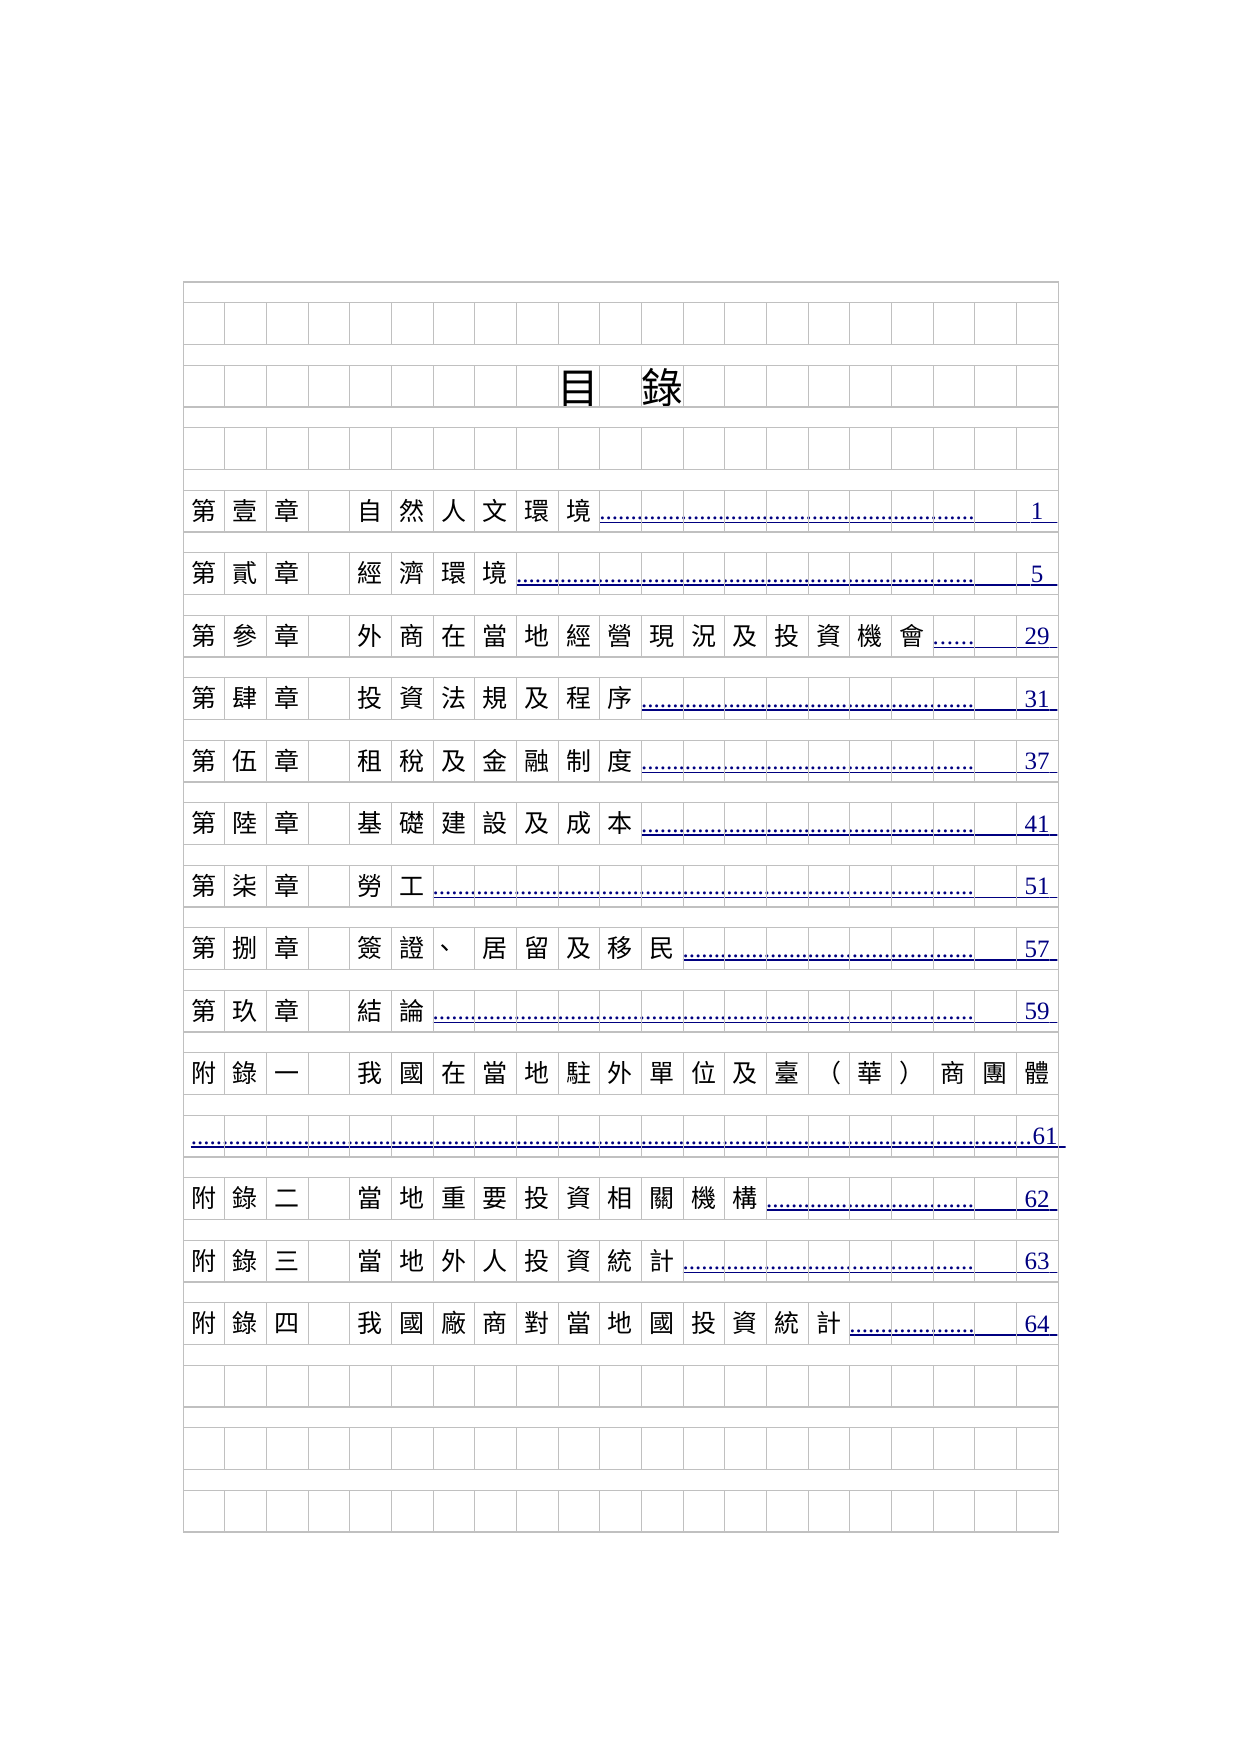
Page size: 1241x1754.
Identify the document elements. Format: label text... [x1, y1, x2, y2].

text 第貳章 經濟環境 5 [934, 586, 974, 594]
text 第陸章 基礎建設及成本 41 [642, 836, 683, 844]
text [225, 366, 266, 406]
text 第伍章 租稅及金融制度 37 [850, 773, 891, 781]
text 第肆章 投資法規及程序 31 [600, 678, 641, 719]
text 第肆章 投資法規及程序 31 [350, 678, 391, 719]
text 第柒章 勞工 51 [475, 898, 516, 906]
text 第柒章 勞工 51 [934, 866, 974, 897]
text 第貳章 經濟環境 5 [934, 553, 974, 584]
text 第貳章 經濟環境 5 [767, 553, 808, 584]
text 第柒章 勞工 51 [517, 898, 558, 906]
text 附錄四 我國廠商對當地國投資統計 64 [934, 1303, 974, 1334]
text 第陸章 基礎建設及成本 41 [225, 803, 266, 844]
text 第捌章 簽證、居留及移民 57 [975, 961, 1016, 969]
text 附錄一 我國在當地駐外單位及臺（華）商團體 61 [559, 1053, 599, 1094]
text 第壹章 自然人文環境 1 [600, 491, 641, 522]
text 第捌章 簽證、居留及移民 57 [184, 908, 1058, 927]
text 第陸章 基礎建設及成本 41 [1017, 803, 1058, 834]
text 附錄一 我國在當地駐外單位及臺（華）商團體 61 [267, 1116, 308, 1146]
text 第捌章 簽證、居留及移民 57 [642, 928, 683, 969]
text 附錄二 當地重要投資相關機構 62 [809, 1178, 849, 1209]
text 第柒章 勞工 51 [600, 898, 641, 906]
text 第捌章 簽證、居留及移民 57 [434, 928, 474, 969]
text 第肆章 投資法規及程序 31 [684, 711, 724, 719]
text 第陸章 基礎建設及成本 41 [809, 803, 849, 834]
text 附錄三 當地外人投資統計 63 [850, 1273, 891, 1281]
text 附錄三 當地外人投資統計 63 [184, 1241, 224, 1281]
text 附錄三 當地外人投資統計 63 [975, 1241, 1016, 1272]
text 第貳章 經濟環境 5 [475, 553, 516, 594]
text 第伍章 租稅及金融制度 37 [725, 741, 766, 772]
text 第伍章 租稅及金融制度 37 [309, 741, 349, 781]
text 第玖章 結論 59 [767, 1023, 808, 1031]
text 第貳章 經濟環境 5 [809, 553, 849, 584]
text 第壹章 自然人文環境 1 [684, 491, 724, 522]
text 附錄三 當地外人投資統計 63 [975, 1273, 1016, 1281]
text 附錄三 當地外人投資統計 63 [225, 1241, 266, 1281]
text 附錄一 我國在當地駐外單位及臺（華）商團體 61 [642, 1116, 683, 1146]
text 第貳章 經濟環境 5 [559, 586, 599, 594]
text 附錄四 我國廠商對當地國投資統計 64 [184, 1303, 224, 1344]
text 第玖章 結論 59 [225, 991, 266, 1031]
text 第玖章 結論 59 [309, 991, 349, 1031]
text 第柒章 勞工 51 [975, 866, 1016, 897]
text 第壹章 自然人文環境 1 [392, 491, 433, 531]
text 第貳章 經濟環境 5 [809, 586, 849, 594]
text 第玖章 結論 59 [725, 991, 766, 1022]
text [184, 345, 1058, 365]
text 第參章 外商在當地經營現況及投資機會 29 [850, 616, 891, 656]
text 第參章 外商在當地經營現況及投資機會 29 [184, 595, 1058, 615]
text 第玖章 結論 59 [475, 991, 516, 1022]
text 第玖章 結論 59 [642, 1023, 683, 1031]
text 第捌章 簽證、居留及移民 57 [225, 928, 266, 969]
text 第肆章 投資法規及程序 31 [559, 678, 599, 719]
text 第捌章 簽證、居留及移民 57 [809, 961, 849, 969]
text 第壹章 自然人文環境 1 [684, 523, 724, 531]
text 附錄二 當地重要投資相關機構 62 [642, 1178, 683, 1219]
text 附錄三 當地外人投資統計 63 [850, 1241, 891, 1272]
text 附錄二 當地重要投資相關機構 62 [934, 1178, 974, 1209]
text 附錄二 當地重要投資相關機構 62 [309, 1178, 349, 1219]
text 附錄一 我國在當地駐外單位及臺（華）商團體 61 [892, 1053, 933, 1094]
text 第捌章 簽證、居留及移民 57 [1017, 928, 1058, 959]
text 第貳章 經濟環境 5 [725, 586, 766, 594]
text 附錄一 我國在當地駐外單位及臺（華）商團體 61 [309, 1053, 349, 1094]
text 第壹章 自然人文環境 1 [767, 491, 808, 522]
text 第玖章 結論 59 [850, 1023, 891, 1031]
text 附錄二 當地重要投資相關機構 62 [184, 1178, 224, 1219]
text 第壹章 自然人文環境 1 [267, 491, 308, 531]
text 第參章 外商在當地經營現況及投資機會 29 [975, 616, 1016, 647]
text 附錄二 當地重要投資相關機構 62 [392, 1178, 433, 1219]
text 附錄四 我國廠商對當地國投資統計 64 [392, 1303, 433, 1344]
text 附錄一 我國在當地駐外單位及臺（華）商團體 61 [850, 1116, 891, 1146]
text 第貳章 經濟環境 5 [850, 586, 891, 594]
text [350, 366, 391, 406]
text 附錄一 我國在當地駐外單位及臺（華）商團體 61 [392, 1053, 433, 1094]
text [892, 366, 933, 406]
text 附錄四 我國廠商對當地國投資統計 64 [475, 1303, 516, 1344]
text 第肆章 投資法規及程序 31 [267, 678, 308, 719]
text 第肆章 投資法規及程序 31 [684, 678, 724, 709]
text [809, 366, 849, 406]
text 附錄三 當地外人投資統計 63 [267, 1241, 308, 1281]
text 附錄一 我國在當地駐外單位及臺（華）商團體 61 [934, 1116, 974, 1146]
text 第陸章 基礎建設及成本 41 [559, 803, 599, 844]
text 目 [559, 366, 599, 406]
text 附錄三 當地外人投資統計 63 [767, 1241, 808, 1272]
text 第陸章 基礎建設及成本 41 [309, 803, 349, 844]
text 第伍章 租稅及金融制度 37 [600, 741, 641, 781]
text 第伍章 租稅及金融制度 37 [184, 741, 224, 781]
text 第柒章 勞工 51 [642, 866, 683, 897]
text 第陸章 基礎建設及成本 41 [475, 803, 516, 844]
text 第陸章 基礎建設及成本 41 [850, 803, 891, 834]
text 附錄三 當地外人投資統計 63 [934, 1241, 974, 1272]
text 第貳章 經濟環境 5 [725, 553, 766, 584]
text 第伍章 租稅及金融制度 37 [934, 741, 974, 772]
text 附錄三 當地外人投資統計 63 [517, 1241, 558, 1281]
text 第壹章 自然人文環境 1 [892, 491, 933, 522]
text 第捌章 簽證、居留及移民 57 [975, 928, 1016, 959]
text 第玖章 結論 59 [642, 991, 683, 1022]
text 第貳章 經濟環境 5 [517, 553, 558, 584]
text 第壹章 自然人文環境 1 [767, 523, 808, 531]
text 第伍章 租稅及金融制度 37 [434, 741, 474, 781]
text 附錄四 我國廠商對當地國投資統計 64 [1017, 1303, 1058, 1334]
text [725, 366, 766, 406]
text 附錄二 當地重要投資相關機構 62 [975, 1178, 1016, 1209]
text 第貳章 經濟環境 5 [517, 586, 558, 594]
text 第貳章 經濟環境 5 [975, 586, 1016, 594]
text 附錄三 當地外人投資統計 63 [642, 1241, 683, 1281]
text 第參章 外商在當地經營現況及投資機會 29 [392, 616, 433, 656]
text 第參章 外商在當地經營現況及投資機會 29 [725, 616, 766, 656]
text 第貳章 經濟環境 5 [850, 553, 891, 584]
text 附錄二 當地重要投資相關機構 62 [725, 1178, 766, 1219]
text 第貳章 經濟環境 5 [392, 553, 433, 594]
text 第玖章 結論 59 [184, 970, 1058, 990]
text 第柒章 勞工 51 [725, 866, 766, 897]
text 第伍章 租稅及金融制度 37 [809, 773, 849, 781]
text 第伍章 租稅及金融制度 37 [184, 720, 1058, 740]
text 第參章 外商在當地經營現況及投資機會 29 [184, 616, 224, 656]
text [975, 366, 1016, 406]
text 附錄二 當地重要投資相關機構 62 [767, 1178, 808, 1209]
text 附錄二 當地重要投資相關機構 62 [559, 1178, 599, 1219]
text 附錄一 我國在當地駐外單位及臺（華）商團體 61 [475, 1116, 516, 1146]
text 第伍章 租稅及金融制度 37 [767, 773, 808, 781]
text 第陸章 基礎建設及成本 41 [184, 783, 1058, 802]
text 第捌章 簽證、居留及移民 57 [767, 961, 808, 969]
text 第柒章 勞工 51 [767, 898, 808, 906]
text 附錄三 當地外人投資統計 63 [684, 1273, 724, 1281]
text 附錄一 我國在當地駐外單位及臺（華）商團體 61 [809, 1116, 849, 1146]
text 第壹章 自然人文環境 1 [892, 523, 933, 531]
text [475, 366, 516, 406]
text 附錄二 當地重要投資相關機構 62 [475, 1178, 516, 1219]
text 附錄四 我國廠商對當地國投資統計 64 [517, 1303, 558, 1344]
text 第貳章 經濟環境 5 [642, 553, 683, 584]
text 第肆章 投資法規及程序 31 [1017, 711, 1058, 719]
text 附錄一 我國在當地駐外單位及臺（華）商團體 61 [434, 1116, 474, 1146]
text 第柒章 勞工 51 [809, 866, 849, 897]
text 第貳章 經濟環境 5 [309, 553, 349, 594]
text 第捌章 簽證、居留及移民 57 [600, 928, 641, 969]
text 附錄一 我國在當地駐外單位及臺（華）商團體 61 [517, 1053, 558, 1094]
text 第柒章 勞工 51 [309, 866, 349, 906]
text 第伍章 租稅及金融制度 37 [1017, 773, 1058, 781]
text 第參章 外商在當地經營現況及投資機會 29 [642, 616, 683, 656]
text 第貳章 經濟環境 5 [767, 586, 808, 594]
text 第捌章 簽證、居留及移民 57 [392, 928, 433, 969]
text 附錄一 我國在當地駐外單位及臺（華）商團體 61 [809, 1053, 849, 1094]
text 第柒章 勞工 51 [850, 866, 891, 897]
text 附錄四 我國廠商對當地國投資統計 64 [184, 1283, 1058, 1302]
text 第伍章 租稅及金融制度 37 [975, 741, 1016, 772]
text 第柒章 勞工 51 [559, 898, 599, 906]
text [850, 366, 891, 406]
text [434, 366, 474, 406]
text 第陸章 基礎建設及成本 41 [934, 803, 974, 834]
text 第柒章 勞工 51 [725, 898, 766, 906]
text 第陸章 基礎建設及成本 41 [1017, 836, 1058, 844]
text 第壹章 自然人文環境 1 [225, 491, 266, 531]
text 附錄一 我國在當地駐外單位及臺（華）商團體 61 [600, 1053, 641, 1094]
text 第伍章 租稅及金融制度 37 [350, 741, 391, 781]
text 第玖章 結論 59 [892, 991, 933, 1022]
text 第陸章 基礎建設及成本 41 [684, 803, 724, 834]
text 附錄四 我國廠商對當地國投資統計 64 [850, 1303, 891, 1334]
text 附錄三 當地外人投資統計 63 [684, 1241, 724, 1272]
text 第伍章 租稅及金融制度 37 [684, 773, 724, 781]
text 第柒章 勞工 51 [892, 866, 933, 897]
text 附錄三 當地外人投資統計 63 [475, 1241, 516, 1281]
text 第柒章 勞工 51 [600, 866, 641, 897]
text 附錄四 我國廠商對當地國投資統計 64 [309, 1303, 349, 1344]
text 第肆章 投資法規及程序 31 [892, 678, 933, 709]
text 第壹章 自然人文環境 1 [642, 523, 683, 531]
text 第玖章 結論 59 [850, 991, 891, 1022]
text 第壹章 自然人文環境 1 [309, 491, 349, 531]
text 第玖章 結論 59 [934, 1023, 974, 1031]
text 第玖章 結論 59 [892, 1023, 933, 1031]
text 第參章 外商在當地經營現況及投資機會 29 [350, 616, 391, 656]
text 附錄二 當地重要投資相關機構 62 [892, 1178, 933, 1209]
text 附錄三 當地外人投資統計 63 [184, 1220, 1058, 1240]
text 第壹章 自然人文環境 1 [559, 491, 599, 531]
text 第貳章 經濟環境 5 [600, 586, 641, 594]
text 第玖章 結論 59 [975, 991, 1016, 1022]
text 第柒章 勞工 51 [850, 898, 891, 906]
text 第玖章 結論 59 [809, 991, 849, 1022]
text 附錄一 我國在當地駐外單位及臺（華）商團體 61 [725, 1116, 766, 1146]
text 第玖章 結論 59 [809, 1023, 849, 1031]
text 第貳章 經濟環境 5 [975, 553, 1016, 584]
text 第貳章 經濟環境 5 [600, 553, 641, 584]
text 第玖章 結論 59 [350, 991, 391, 1031]
text 第玖章 結論 59 [975, 1023, 1016, 1031]
text 第陸章 基礎建設及成本 41 [892, 836, 933, 844]
text 第肆章 投資法規及程序 31 [850, 711, 891, 719]
text 第柒章 勞工 51 [684, 898, 724, 906]
text 第玖章 結論 59 [1017, 991, 1058, 1022]
text 第捌章 簽證、居留及移民 57 [767, 928, 808, 959]
text 第陸章 基礎建設及成本 41 [975, 803, 1016, 834]
text 第肆章 投資法規及程序 31 [392, 678, 433, 719]
text 第參章 外商在當地經營現況及投資機會 29 [267, 616, 308, 656]
text 第肆章 投資法規及程序 31 [892, 711, 933, 719]
text 第參章 外商在當地經營現況及投資機會 29 [809, 616, 849, 656]
text 附錄三 當地外人投資統計 63 [934, 1273, 974, 1281]
text 第陸章 基礎建設及成本 41 [725, 803, 766, 834]
text 第陸章 基礎建設及成本 41 [975, 836, 1016, 844]
text 附錄二 當地重要投資相關機構 62 [184, 1158, 1058, 1177]
text 第伍章 租稅及金融制度 37 [684, 741, 724, 772]
text 附錄四 我國廠商對當地國投資統計 64 [892, 1303, 933, 1334]
text 第捌章 簽證、居留及移民 57 [684, 961, 724, 969]
text 第壹章 自然人文環境 1 [184, 491, 224, 531]
text 第玖章 結論 59 [684, 1023, 724, 1031]
text 第肆章 投資法規及程序 31 [309, 678, 349, 719]
text 第肆章 投資法規及程序 31 [850, 678, 891, 709]
text 第捌章 簽證、居留及移民 57 [684, 928, 724, 959]
text 第柒章 勞工 51 [767, 866, 808, 897]
text 第肆章 投資法規及程序 31 [767, 678, 808, 709]
text 第捌章 簽證、居留及移民 57 [517, 928, 558, 969]
text 第貳章 經濟環境 5 [184, 533, 1058, 552]
text 第玖章 結論 59 [475, 1023, 516, 1031]
text 附錄三 當地外人投資統計 63 [392, 1241, 433, 1281]
text 第肆章 投資法規及程序 31 [767, 711, 808, 719]
text 附錄一 我國在當地駐外單位及臺（華）商團體 61 [184, 1095, 1058, 1115]
text 附錄二 當地重要投資相關機構 62 [850, 1178, 891, 1209]
text 第貳章 經濟環境 5 [684, 586, 724, 594]
text [392, 366, 433, 406]
text 第玖章 結論 59 [392, 991, 433, 1031]
text 第壹章 自然人文環境 1 [1017, 523, 1058, 531]
text 附錄二 當地重要投資相關機構 62 [434, 1178, 474, 1219]
text 第壹章 自然人文環境 1 [809, 523, 849, 531]
text 第玖章 結論 59 [600, 1023, 641, 1031]
text 附錄一 我國在當地駐外單位及臺（華）商團體 61 [725, 1053, 766, 1094]
text 附錄一 我國在當地駐外單位及臺（華）商團體 61 [309, 1116, 349, 1146]
text 第伍章 租稅及金融制度 37 [392, 741, 433, 781]
text 第貳章 經濟環境 5 [267, 553, 308, 594]
text 附錄二 當地重要投資相關機構 62 [517, 1178, 558, 1219]
text 第玖章 結論 59 [559, 991, 599, 1022]
text [184, 366, 224, 406]
text 第玖章 結論 59 [1017, 1023, 1058, 1031]
text 第肆章 投資法規及程序 31 [934, 678, 974, 709]
text 第陸章 基礎建設及成本 41 [809, 836, 849, 844]
text 附錄一 我國在當地駐外單位及臺（華）商團體 61 [267, 1053, 308, 1094]
text 第伍章 租稅及金融制度 37 [475, 741, 516, 781]
text 第參章 外商在當地經營現況及投資機會 29 [767, 616, 808, 656]
text 第壹章 自然人文環境 1 [517, 491, 558, 531]
text 附錄一 我國在當地駐外單位及臺（華）商團體 61 [767, 1116, 808, 1146]
text 第貳章 經濟環境 5 [559, 553, 599, 584]
text 第壹章 自然人文環境 1 [642, 491, 683, 522]
text 第貳章 經濟環境 5 [350, 553, 391, 594]
text 第肆章 投資法規及程序 31 [434, 678, 474, 719]
text 附錄一 我國在當地駐外單位及臺（華）商團體 61 [184, 1116, 224, 1156]
text 第捌章 簽證、居留及移民 57 [350, 928, 391, 969]
text 第陸章 基礎建設及成本 41 [725, 836, 766, 844]
text 附錄四 我國廠商對當地國投資統計 64 [225, 1303, 266, 1344]
text 附錄二 當地重要投資相關機構 62 [684, 1178, 724, 1219]
text 附錄三 當地外人投資統計 63 [434, 1241, 474, 1281]
text 第柒章 勞工 51 [434, 866, 474, 897]
text 第壹章 自然人文環境 1 [975, 491, 1016, 522]
text 第玖章 結論 59 [600, 991, 641, 1022]
text 附錄一 我國在當地駐外單位及臺（華）商團體 61 [184, 1053, 224, 1094]
text 第伍章 租稅及金融制度 37 [517, 741, 558, 781]
text 第玖章 結論 59 [517, 991, 558, 1022]
text 附錄一 我國在當地駐外單位及臺（華）商團體 61 [434, 1053, 474, 1094]
text [309, 366, 349, 406]
text 第柒章 勞工 51 [642, 898, 683, 906]
text 第壹章 自然人文環境 1 [434, 491, 474, 531]
text 附錄一 我國在當地駐外單位及臺（華）商團體 61 [517, 1116, 558, 1146]
text 第捌章 簽證、居留及移民 57 [850, 961, 891, 969]
text 第捌章 簽證、居留及移民 57 [475, 928, 516, 969]
text 附錄三 當地外人投資統計 63 [809, 1241, 849, 1272]
text 第玖章 結論 59 [559, 1023, 599, 1031]
text 第肆章 投資法規及程序 31 [975, 711, 1016, 719]
text 第肆章 投資法規及程序 31 [642, 678, 683, 709]
text 第貳章 經濟環境 5 [434, 553, 474, 594]
text 第捌章 簽證、居留及移民 57 [309, 928, 349, 969]
text 附錄四 我國廠商對當地國投資統計 64 [350, 1303, 391, 1344]
text 附錄一 我國在當地駐外單位及臺（華）商團體 61 [850, 1053, 891, 1094]
text 第柒章 勞工 51 [434, 898, 474, 906]
text 第柒章 勞工 51 [1017, 898, 1058, 906]
text 第柒章 勞工 51 [892, 898, 933, 906]
text 附錄三 當地外人投資統計 63 [309, 1241, 349, 1281]
text 第柒章 勞工 51 [1017, 866, 1058, 897]
text 第伍章 租稅及金融制度 37 [892, 773, 933, 781]
text 第伍章 租稅及金融制度 37 [642, 741, 683, 772]
text 附錄一 我國在當地駐外單位及臺（華）商團體 61 [975, 1053, 1016, 1094]
text 第柒章 勞工 51 [184, 845, 1058, 865]
text 附錄一 我國在當地駐外單位及臺（華）商團體 61 [225, 1053, 266, 1094]
text 附錄三 當地外人投資統計 63 [809, 1273, 849, 1281]
text 附錄二 當地重要投資相關機構 62 [350, 1178, 391, 1219]
text 第參章 外商在當地經營現況及投資機會 29 [225, 616, 266, 656]
text 第肆章 投資法規及程序 31 [1017, 678, 1058, 709]
text 第肆章 投資法規及程序 31 [184, 678, 224, 719]
text 第參章 外商在當地經營現況及投資機會 29 [475, 616, 516, 656]
text 第壹章 自然人文環境 1 [184, 470, 1058, 490]
text 第捌章 簽證、居留及移民 57 [850, 928, 891, 959]
text 附錄一 我國在當地駐外單位及臺（華）商團體 61 [1017, 1053, 1058, 1094]
text 第玖章 結論 59 [684, 991, 724, 1022]
text 附錄二 當地重要投資相關機構 62 [1017, 1178, 1058, 1209]
text 附錄一 我國在當地駐外單位及臺（華）商團體 61 [350, 1116, 391, 1146]
text 第壹章 自然人文環境 1 [725, 523, 766, 531]
text 附錄一 我國在當地駐外單位及臺（華）商團體 61 [184, 1033, 1058, 1052]
text 第壹章 自然人文環境 1 [975, 523, 1016, 531]
text 第捌章 簽證、居留及移民 57 [559, 928, 599, 969]
text 附錄一 我國在當地駐外單位及臺（華）商團體 61 [559, 1116, 599, 1146]
text 第參章 外商在當地經營現況及投資機會 29 [434, 616, 474, 656]
text 附錄三 當地外人投資統計 63 [350, 1241, 391, 1281]
text 第柒章 勞工 51 [517, 866, 558, 897]
text 第壹章 自然人文環境 1 [350, 491, 391, 531]
text 第肆章 投資法規及程序 31 [725, 711, 766, 719]
text 第柒章 勞工 51 [934, 898, 974, 906]
text 附錄三 當地外人投資統計 63 [892, 1241, 933, 1272]
text 附錄四 我國廠商對當地國投資統計 64 [809, 1303, 849, 1344]
text 第貳章 經濟環境 5 [642, 586, 683, 594]
text 附錄一 我國在當地駐外單位及臺（華）商團體 61 [975, 1116, 1016, 1146]
text 第貳章 經濟環境 5 [892, 586, 933, 594]
text 第伍章 租稅及金融制度 37 [267, 741, 308, 781]
text 第壹章 自然人文環境 1 [850, 523, 891, 531]
text 附錄四 我國廠商對當地國投資統計 64 [642, 1303, 683, 1344]
text 附錄一 我國在當地駐外單位及臺（華）商團體 61 [225, 1116, 266, 1146]
text 附錄三 當地外人投資統計 63 [725, 1241, 766, 1272]
text 附錄一 我國在當地駐外單位及臺（華）商團體 61 [1017, 1116, 1058, 1146]
text 第參章 外商在當地經營現況及投資機會 29 [600, 616, 641, 656]
text 附錄四 我國廠商對當地國投資統計 64 [267, 1303, 308, 1344]
text 第貳章 經濟環境 5 [1017, 553, 1058, 584]
text 附錄一 我國在當地駐外單位及臺（華）商團體 61 [350, 1053, 391, 1094]
text 第捌章 簽證、居留及移民 57 [725, 928, 766, 959]
text 第伍章 租稅及金融制度 37 [725, 773, 766, 781]
text 第壹章 自然人文環境 1 [1017, 491, 1058, 522]
text 第壹章 自然人文環境 1 [934, 491, 974, 522]
text 第壹章 自然人文環境 1 [934, 523, 974, 531]
text 第壹章 自然人文環境 1 [809, 491, 849, 522]
text 第陸章 基礎建設及成本 41 [934, 836, 974, 844]
text 第陸章 基礎建設及成本 41 [684, 836, 724, 844]
text 附錄三 當地外人投資統計 63 [559, 1241, 599, 1281]
text 第玖章 結論 59 [184, 991, 224, 1031]
text 附錄一 我國在當地駐外單位及臺（華）商團體 61 [684, 1116, 724, 1146]
text 第參章 外商在當地經營現況及投資機會 29 [934, 616, 974, 647]
text 第貳章 經濟環境 5 [1017, 586, 1058, 594]
text 第伍章 租稅及金融制度 37 [225, 741, 266, 781]
text 附錄四 我國廠商對當地國投資統計 64 [559, 1303, 599, 1344]
text 第壹章 自然人文環境 1 [600, 523, 641, 531]
text 第陸章 基礎建設及成本 41 [350, 803, 391, 844]
text 附錄四 我國廠商對當地國投資統計 64 [600, 1303, 641, 1344]
text [684, 366, 724, 406]
text 第陸章 基礎建設及成本 41 [267, 803, 308, 844]
text 第肆章 投資法規及程序 31 [642, 711, 683, 719]
text [517, 366, 558, 406]
text 第肆章 投資法規及程序 31 [934, 711, 974, 719]
text 第伍章 租稅及金融制度 37 [934, 773, 974, 781]
text 第貳章 經濟環境 5 [892, 553, 933, 584]
text 第參章 外商在當地經營現況及投資機會 29 [1017, 616, 1058, 647]
text 第玖章 結論 59 [934, 991, 974, 1022]
text 錄 [642, 366, 683, 406]
text 附錄一 我國在當地駐外單位及臺（華）商團體 61 [642, 1053, 683, 1094]
text 第陸章 基礎建設及成本 41 [892, 803, 933, 834]
text 第伍章 租稅及金融制度 37 [559, 741, 599, 781]
text 第陸章 基礎建設及成本 41 [767, 803, 808, 834]
text 第貳章 經濟環境 5 [184, 553, 224, 594]
text 第捌章 簽證、居留及移民 57 [1017, 961, 1058, 969]
text [600, 366, 641, 406]
text 第捌章 簽證、居留及移民 57 [809, 928, 849, 959]
text 附錄四 我國廠商對當地國投資統計 64 [975, 1303, 1016, 1334]
text 第貳章 經濟環境 5 [225, 553, 266, 594]
text 附錄一 我國在當地駐外單位及臺（華）商團體 61 [767, 1053, 808, 1094]
text 第柒章 勞工 51 [975, 898, 1016, 906]
text 附錄四 我國廠商對當地國投資統計 64 [684, 1303, 724, 1344]
text 附錄一 我國在當地駐外單位及臺（華）商團體 61 [892, 1116, 933, 1146]
text 第玖章 結論 59 [767, 991, 808, 1022]
text 附錄四 我國廠商對當地國投資統計 64 [725, 1303, 766, 1344]
text 第捌章 簽證、居留及移民 57 [184, 928, 224, 969]
text 第玖章 結論 59 [434, 991, 474, 1022]
text [267, 366, 308, 406]
text 附錄一 我國在當地駐外單位及臺（華）商團體 61 [392, 1116, 433, 1146]
text 第壹章 自然人文環境 1 [725, 491, 766, 522]
text 第捌章 簽證、居留及移民 57 [267, 928, 308, 969]
text 第玖章 結論 59 [267, 991, 308, 1031]
text 附錄一 我國在當地駐外單位及臺（華）商團體 61 [600, 1116, 641, 1146]
text 第伍章 租稅及金融制度 37 [975, 773, 1016, 781]
text 第肆章 投資法規及程序 31 [809, 711, 849, 719]
text 第柒章 勞工 51 [225, 866, 266, 906]
text 第玖章 結論 59 [434, 1023, 474, 1031]
text 第捌章 簽證、居留及移民 57 [934, 961, 974, 969]
text 第捌章 簽證、居留及移民 57 [892, 961, 933, 969]
text 第柒章 勞工 51 [809, 898, 849, 906]
text 第壹章 自然人文環境 1 [850, 491, 891, 522]
text 附錄三 當地外人投資統計 63 [600, 1241, 641, 1281]
text 第捌章 簽證、居留及移民 57 [892, 928, 933, 959]
text 第玖章 結論 59 [725, 1023, 766, 1031]
text 附錄二 當地重要投資相關機構 62 [267, 1178, 308, 1219]
text [1017, 366, 1058, 406]
text [767, 366, 808, 406]
text 第肆章 投資法規及程序 31 [475, 678, 516, 719]
text 第陸章 基礎建設及成本 41 [392, 803, 433, 844]
text 附錄三 當地外人投資統計 63 [1017, 1273, 1058, 1281]
text 附錄四 我國廠商對當地國投資統計 64 [434, 1303, 474, 1344]
text 第肆章 投資法規及程序 31 [809, 678, 849, 709]
text 第肆章 投資法規及程序 31 [184, 658, 1058, 677]
text 第參章 外商在當地經營現況及投資機會 29 [517, 616, 558, 656]
text 第柒章 勞工 51 [350, 866, 391, 906]
text 第貳章 經濟環境 5 [684, 553, 724, 584]
text 第柒章 勞工 51 [267, 866, 308, 906]
text [934, 366, 974, 406]
text 第伍章 租稅及金融制度 37 [892, 741, 933, 772]
text 第陸章 基礎建設及成本 41 [184, 803, 224, 844]
text 第肆章 投資法規及程序 31 [975, 678, 1016, 709]
text 附錄一 我國在當地駐外單位及臺（華）商團體 61 [934, 1053, 974, 1094]
text 附錄三 當地外人投資統計 63 [725, 1273, 766, 1281]
text 第柒章 勞工 51 [475, 866, 516, 897]
text 附錄一 我國在當地駐外單位及臺（華）商團體 61 [684, 1053, 724, 1094]
text 第壹章 自然人文環境 1 [475, 491, 516, 531]
text 第陸章 基礎建設及成本 41 [517, 803, 558, 844]
text 第肆章 投資法規及程序 31 [225, 678, 266, 719]
text 第伍章 租稅及金融制度 37 [1017, 741, 1058, 772]
text 附錄二 當地重要投資相關機構 62 [600, 1178, 641, 1219]
text 第柒章 勞工 51 [392, 866, 433, 906]
text 第玖章 結論 59 [517, 1023, 558, 1031]
text 附錄一 我國在當地駐外單位及臺（華）商團體 61 [475, 1053, 516, 1094]
text 第捌章 簽證、居留及移民 57 [725, 961, 766, 969]
text 第柒章 勞工 51 [559, 866, 599, 897]
text 第柒章 勞工 51 [684, 866, 724, 897]
text 第捌章 簽證、居留及移民 57 [934, 928, 974, 959]
text 第參章 外商在當地經營現況及投資機會 29 [309, 616, 349, 656]
text 附錄三 當地外人投資統計 63 [767, 1273, 808, 1281]
text 第伍章 租稅及金融制度 37 [642, 773, 683, 781]
text 第陸章 基礎建設及成本 41 [767, 836, 808, 844]
text 第參章 外商在當地經營現況及投資機會 29 [684, 616, 724, 656]
text 附錄三 當地外人投資統計 63 [892, 1273, 933, 1281]
text 第伍章 租稅及金融制度 37 [850, 741, 891, 772]
text 第伍章 租稅及金融制度 37 [809, 741, 849, 772]
text 第參章 外商在當地經營現況及投資機會 29 [892, 616, 933, 656]
text 第參章 外商在當地經營現況及投資機會 29 [559, 616, 599, 656]
text 附錄三 當地外人投資統計 63 [1017, 1241, 1058, 1272]
text 第陸章 基礎建設及成本 41 [600, 803, 641, 844]
text 第陸章 基礎建設及成本 41 [850, 836, 891, 844]
text 第柒章 勞工 51 [184, 866, 224, 906]
text 第陸章 基礎建設及成本 41 [642, 803, 683, 834]
text 附錄四 我國廠商對當地國投資統計 64 [767, 1303, 808, 1344]
text 第陸章 基礎建設及成本 41 [434, 803, 474, 844]
text 第伍章 租稅及金融制度 37 [767, 741, 808, 772]
text 第肆章 投資法規及程序 31 [517, 678, 558, 719]
text 附錄二 當地重要投資相關機構 62 [225, 1178, 266, 1219]
text 第肆章 投資法規及程序 31 [725, 678, 766, 709]
